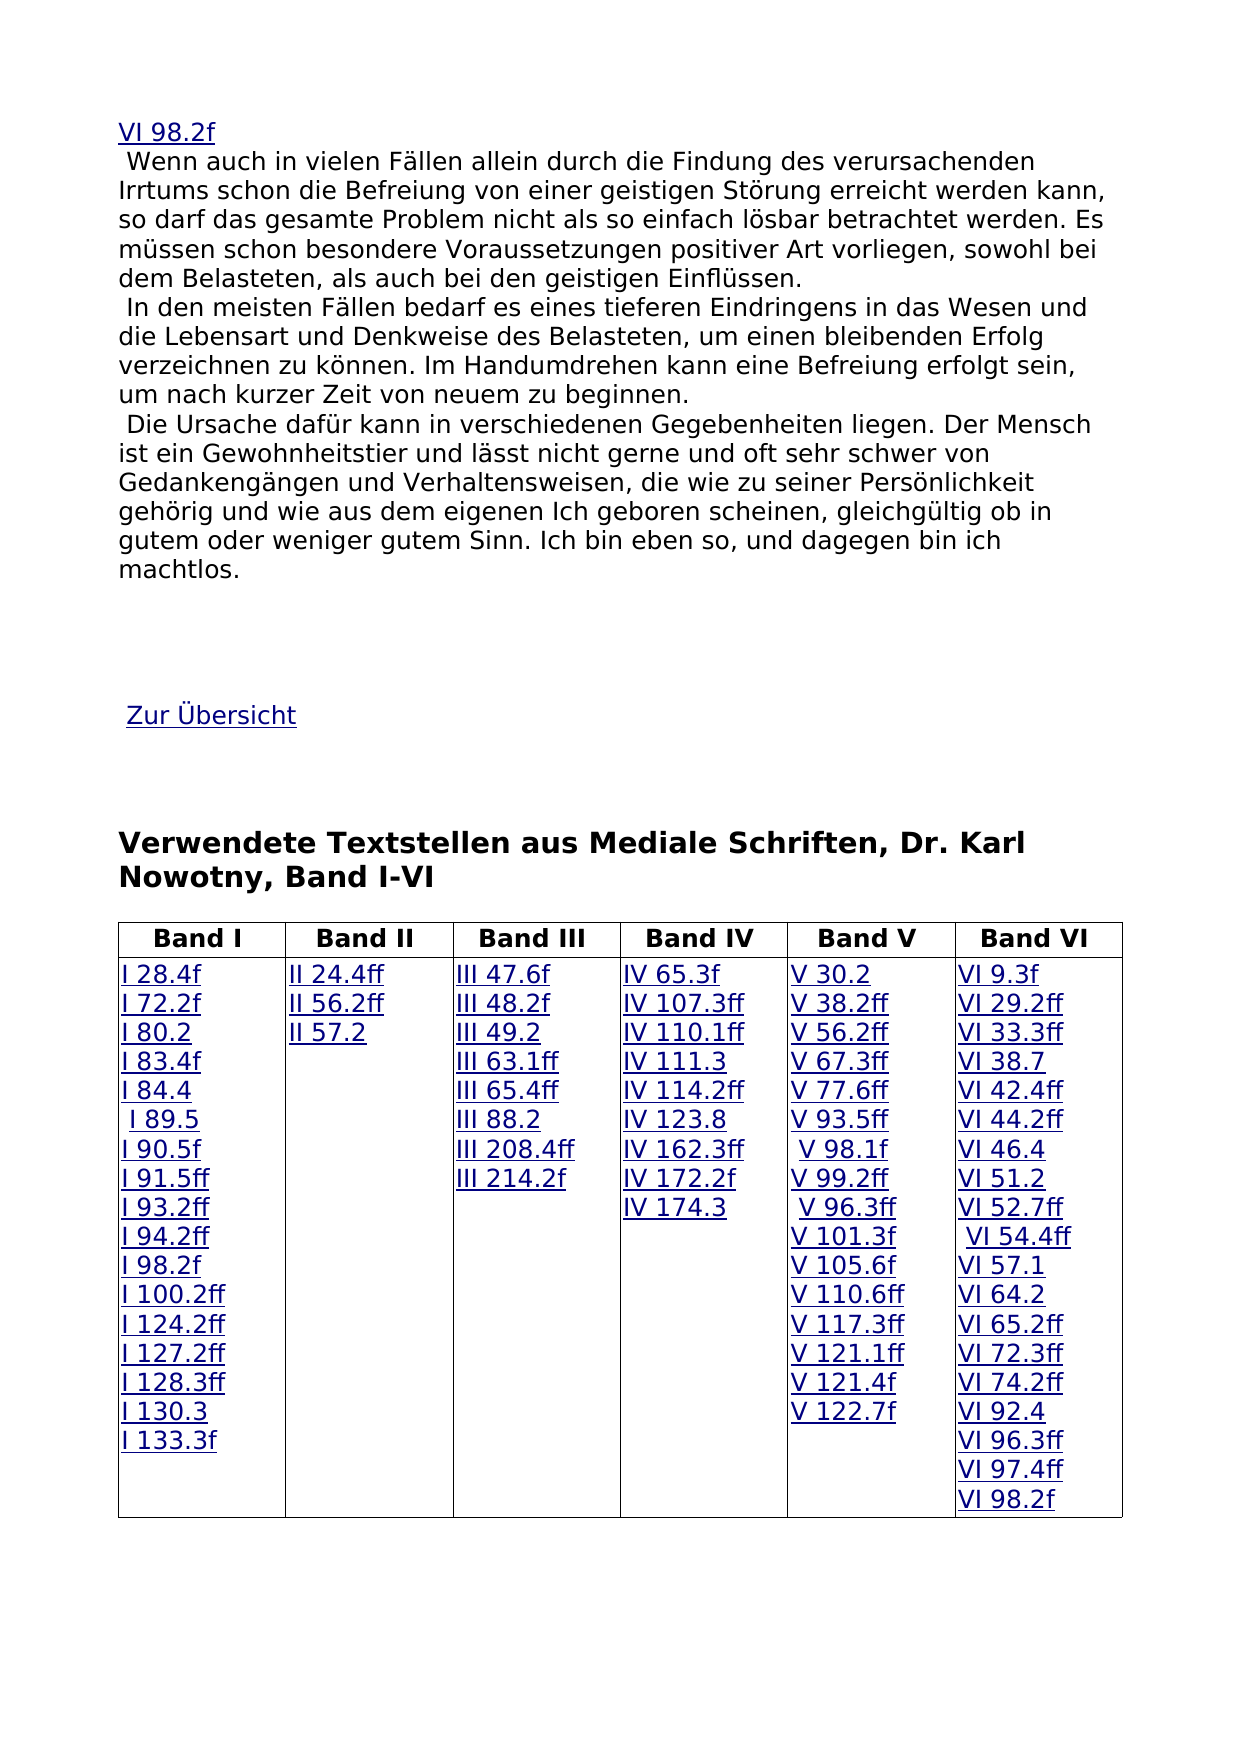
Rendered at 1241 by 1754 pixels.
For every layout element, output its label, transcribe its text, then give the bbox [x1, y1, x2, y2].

table_header Band IV [621, 923, 787, 957]
table_header Band I [119, 923, 285, 957]
table_header Band II [286, 923, 453, 957]
text VI 98.2f Wenn auch in vielen Fällen allein durch die Findung des verursachenden Irrtums schon die Befreiung von einer geistigen Störung erreicht werden kann, so darf das gesamte Problem nicht als so einfach lösbar betrachtet werden. Es müssen schon besondere Voraussetzungen positiver Art vorliegen, sowohl bei dem Belasteten, als auch bei den geistigen Einflüssen. In den meisten Fällen bedarf es eines tieferen Eindringens in das Wesen und die Lebensart und Denkweise des Belasteten, um einen bleibenden Erfolg verzeichnen zu können. Im Handumdrehen kann eine Befreiung erfolgt sein, um nach kurzer Zeit von neuem zu beginnen. Die Ursache dafür kann in verschiedenen Gegebenheiten liegen. Der Mensch ist ein Gewohnheitstier und lässt nicht gerne und oft sehr schwer von Gedankengängen und Verhaltensweisen, die wie zu seiner Persönlichkeit gehörig und wie aus dem eigenen Ich geboren scheinen, gleichgültig ob in gutem oder weniger gutem Sinn. Ich bin eben so, und dagegen bin ich machtlos. Zur Übersicht [118, 118, 1122, 789]
subtitle Verwendete Textstellen aus Mediale Schriften, Dr. Karl Nowotny, Band I-VI [118, 826, 1122, 894]
table_header Band V [788, 923, 955, 957]
table_cell III 47.6f III 48.2f III 49.2 III 63.1ff III 65.4ff III 88.2 III 208.4ff III 214.2f [454, 958, 620, 1517]
table_cell I 28.4f I 72.2f I 80.2 I 83.4f I 84.4 I 89.5 I 90.5f I 91.5ff I 93.2ff I 94.2ff I 98.2f I 100.2ff I 124.2ff I 127.2ff I 128.3ff I 130.3 I 133.3f [119, 958, 285, 1517]
table_header Band VI [956, 923, 1122, 957]
table_header Band III [454, 923, 620, 957]
table_cell II 24.4ff II 56.2ff II 57.2 [286, 958, 453, 1517]
table_cell IV 65.3f IV 107.3ff IV 110.1ff IV 111.3 IV 114.2ff IV 123.8 IV 162.3ff IV 172.2f IV 174.3 [621, 958, 787, 1517]
table_cell V 30.2 V 38.2ff V 56.2ff V 67.3ff V 77.6ff V 93.5ff V 98.1f V 99.2ff V 96.3ff V 101.3f V 105.6f V 110.6ff V 117.3ff V 121.1ff V 121.4f V 122.7f [788, 958, 955, 1517]
table_cell VI 9.3f VI 29.2ff VI 33.3ff VI 38.7 VI 42.4ff VI 44.2ff VI 46.4 VI 51.2 VI 52.7ff VI 54.4ff VI 57.1 VI 64.2 VI 65.2ff VI 72.3ff VI 74.2ff VI 92.4 VI 96.3ff VI 97.4ff VI 98.2f [956, 958, 1122, 1517]
